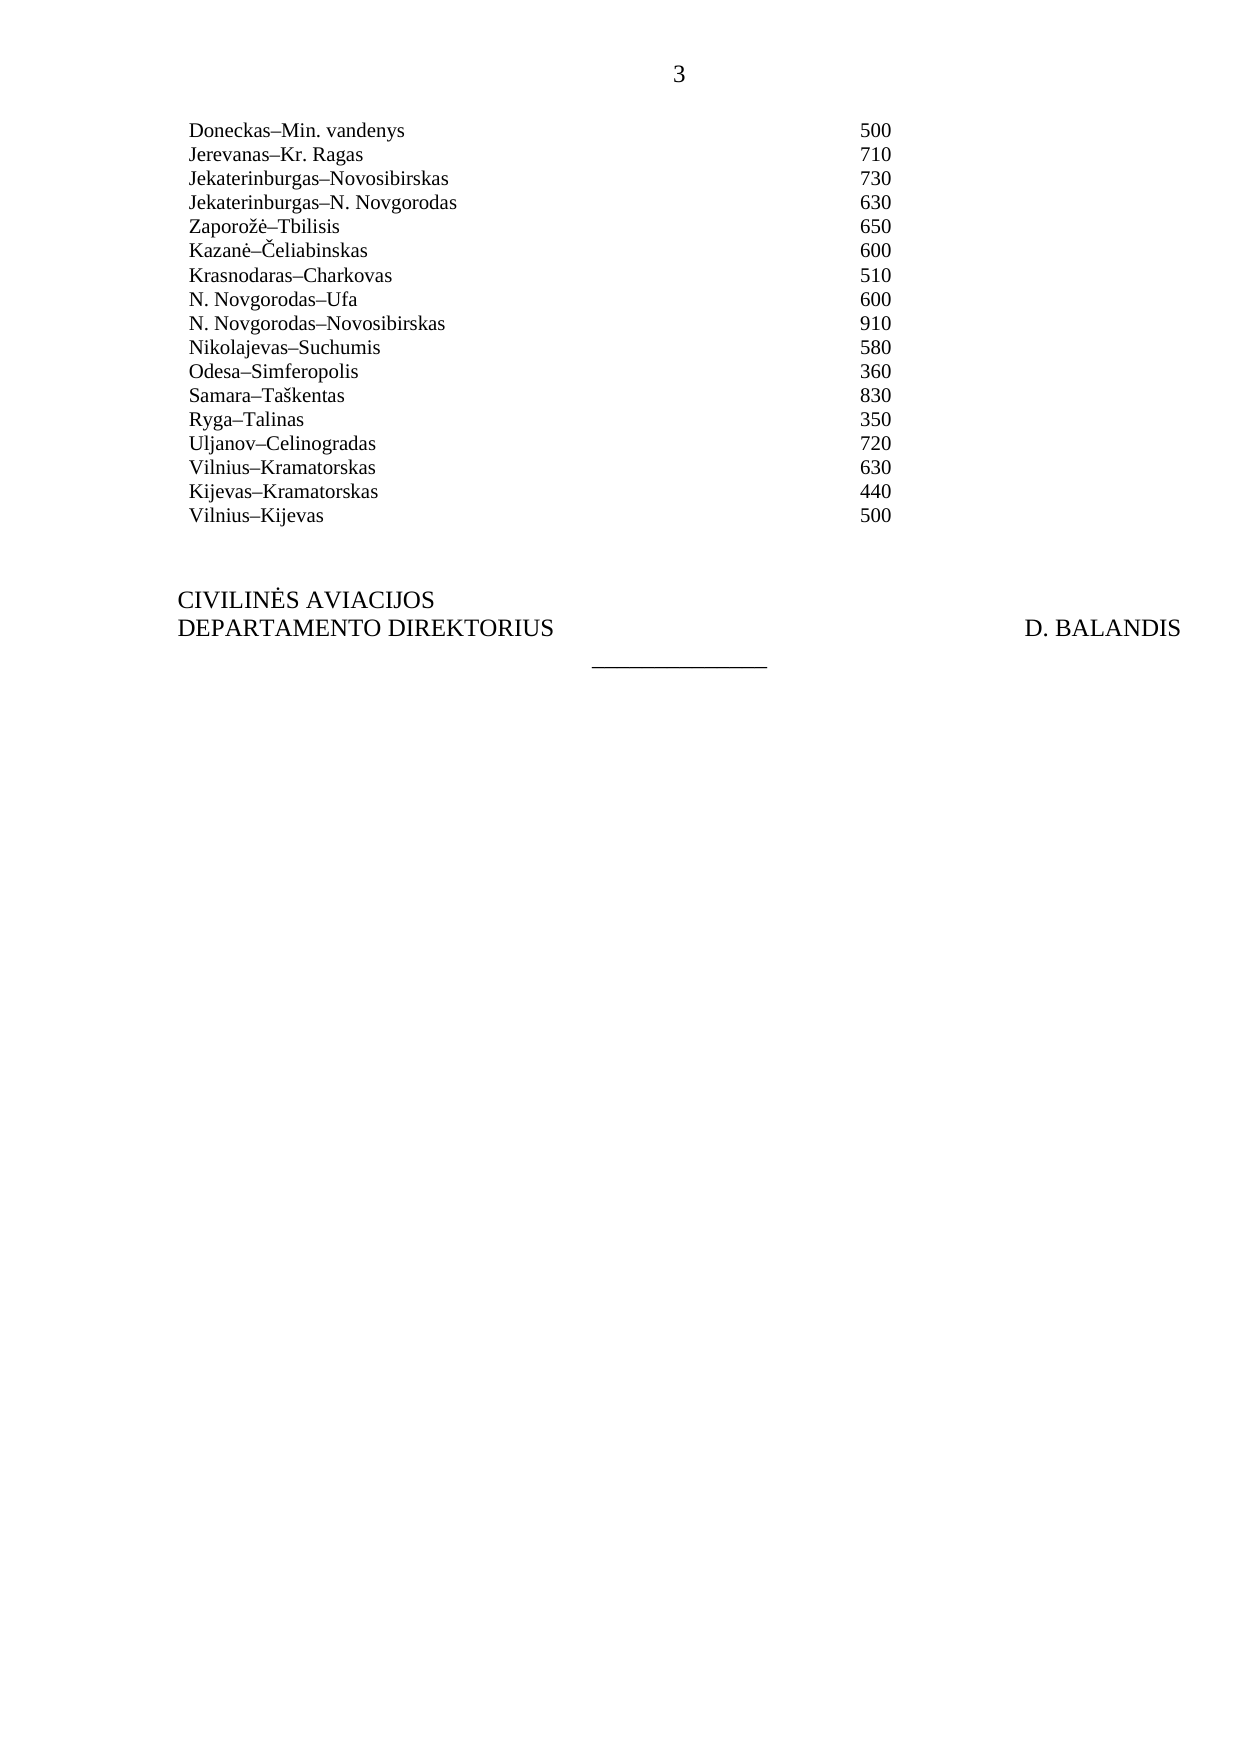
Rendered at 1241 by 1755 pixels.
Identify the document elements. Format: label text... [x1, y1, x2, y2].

text ______________ [177, 642, 1181, 671]
table_cell 510 [849, 263, 1181, 287]
table_cell 630 [849, 455, 1181, 479]
table_cell 730 [849, 166, 1181, 190]
table_cell 500 [849, 118, 1181, 142]
table_cell 630 [849, 190, 1181, 214]
table_cell Kazanė–Čeliabinskas [177, 239, 849, 262]
table_cell 360 [849, 359, 1181, 383]
table_cell Jerevanas–Kr. Ragas [177, 142, 849, 166]
table_cell Vilnius–Kijevas [177, 503, 849, 527]
table_cell 720 [849, 431, 1181, 455]
table_cell Kijevas–Kramatorskas [177, 479, 849, 503]
table_cell Nikolajevas–Suchumis [177, 335, 849, 359]
table_cell Samara–Taškentas [177, 383, 849, 407]
table_cell Ryga–Talinas [177, 407, 849, 431]
table_cell Doneckas–Min. vandenys [177, 118, 849, 142]
table_cell 500 [849, 503, 1181, 527]
table_cell Vilnius–Kramatorskas [177, 455, 849, 479]
table_cell 350 [849, 407, 1181, 431]
table_cell 710 [849, 142, 1181, 166]
table_cell Jekaterinburgas–N. Novgorodas [177, 190, 849, 214]
table_cell 580 [849, 335, 1181, 359]
table_cell Krasnodaras–Charkovas [177, 263, 849, 287]
table_cell Uljanov–Celinogradas [177, 431, 849, 455]
table_cell 440 [849, 479, 1181, 503]
table_cell 650 [849, 214, 1181, 238]
table_cell Jekaterinburgas–Novosibirskas [177, 166, 849, 190]
table_cell 910 [849, 311, 1181, 335]
table_cell N. Novgorodas–Novosibirskas [177, 311, 849, 335]
table_cell 830 [849, 383, 1181, 407]
table_cell 600 [849, 287, 1181, 311]
text CIVILINĖS AVIACIJOS [177, 585, 1181, 613]
table_cell Zaporožė–Tbilisis [177, 214, 849, 238]
table_cell N. Novgorodas–Ufa [177, 287, 849, 311]
table_cell Odesa–Simferopolis [177, 359, 849, 383]
text DEPARTAMENTO DIREKTORIUS D. BALANDIS [177, 613, 1181, 642]
table_cell 600 [849, 239, 1181, 262]
